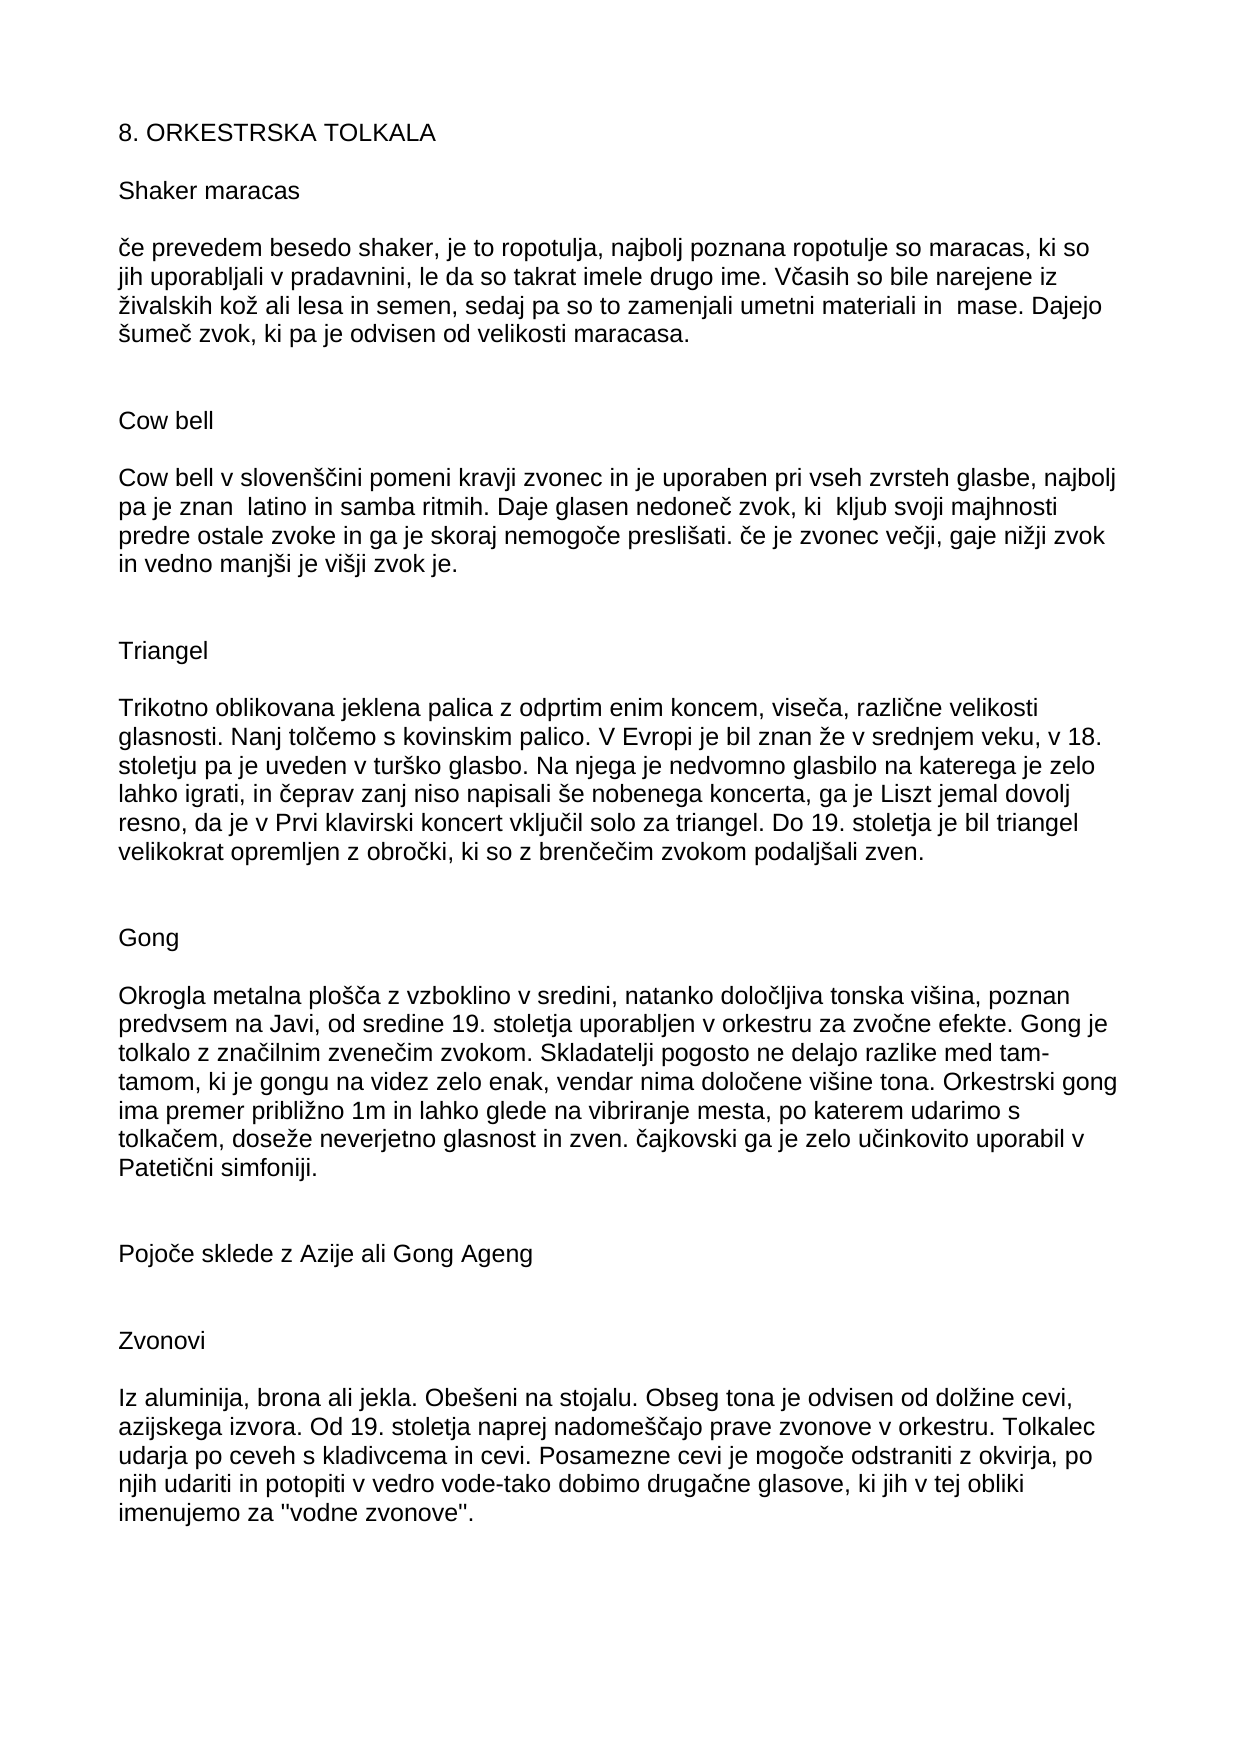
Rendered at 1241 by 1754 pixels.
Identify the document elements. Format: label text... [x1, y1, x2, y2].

text Pojoče sklede z Azije ali Gong Ageng [118, 1239, 1122, 1268]
text Cow bell v slovenščini pomeni kravji zvonec in je uporaben pri vseh zvrsteh glasbe, najbolj pa je znan latino in samba ritmih. Daje glasen nedoneč zvok, ki kljub svoji majhnosti predre ostale zvoke in ga je skoraj nemogoče preslišati. če je zvonec večji, gaje nižji zvok in vedno manjši je višji zvok je. [118, 463, 1122, 578]
text Cow bell [118, 406, 1122, 434]
text Iz aluminija, brona ali jekla. Obešeni na stojalu. Obseg tona je odvisen od dolžine cevi, azijskega izvora. Od 19. stoletja naprej nadomeščajo prave zvonove v orkestru. Tolkalec udarja po ceveh s kladivcema in cevi. Posamezne cevi je mogoče odstraniti z okvirja, po njih udariti in potopiti v vedro vode-tako dobimo drugačne glasove, ki jih v tej obliki imenujemo za ''vodne zvonove''. [118, 1383, 1122, 1527]
text Gong [118, 923, 1122, 952]
text Zvonovi [118, 1326, 1122, 1354]
text Trikotno oblikovana jeklena palica z odprtim enim koncem, viseča, različne velikosti glasnosti. Nanj tolčemo s kovinskim palico. V Evropi je bil znan že v srednjem veku, v 18. stoletju pa je uveden v turško glasbo. Na njega je nedvomno glasbilo na katerega je zelo lahko igrati, in čeprav zanj niso napisali še nobenega koncerta, ga je Liszt jemal dovolj resno, da je v Prvi klavirski koncert vključil solo za triangel. Do 19. stoletja je bil triangel velikokrat opremljen z obročki, ki so z brenčečim zvokom podaljšali zven. [118, 693, 1122, 866]
text Shaker maracas [118, 176, 1122, 204]
text Triangel [118, 636, 1122, 664]
text 8. ORKESTRSKA TOLKALA [118, 118, 1122, 147]
text Okrogla metalna plošča z vzboklino v sredini, natanko določljiva tonska višina, poznan predvsem na Javi, od sredine 19. stoletja uporabljen v orkestru za zvočne efekte. Gong je tolkalo z značilnim zvenečim zvokom. Skladatelji pogosto ne delajo razlike med tam-tamom, ki je gongu na videz zelo enak, vendar nima določene višine tona. Orkestrski gong ima premer približno 1m in lahko glede na vibriranje mesta, po katerem udarimo s tolkačem, doseže neverjetno glasnost in zven. čajkovski ga je zelo učinkovito uporabil v Patetični simfoniji. [118, 981, 1122, 1182]
text če prevedem besedo shaker, je to ropotulja, najbolj poznana ropotulje so maracas, ki so jih uporabljali v pradavnini, le da so takrat imele drugo ime. Včasih so bile narejene iz živalskih kož ali lesa in semen, sedaj pa so to zamenjali umetni materiali in mase. Dajejo šumeč zvok, ki pa je odvisen od velikosti maracasa. [118, 233, 1122, 348]
